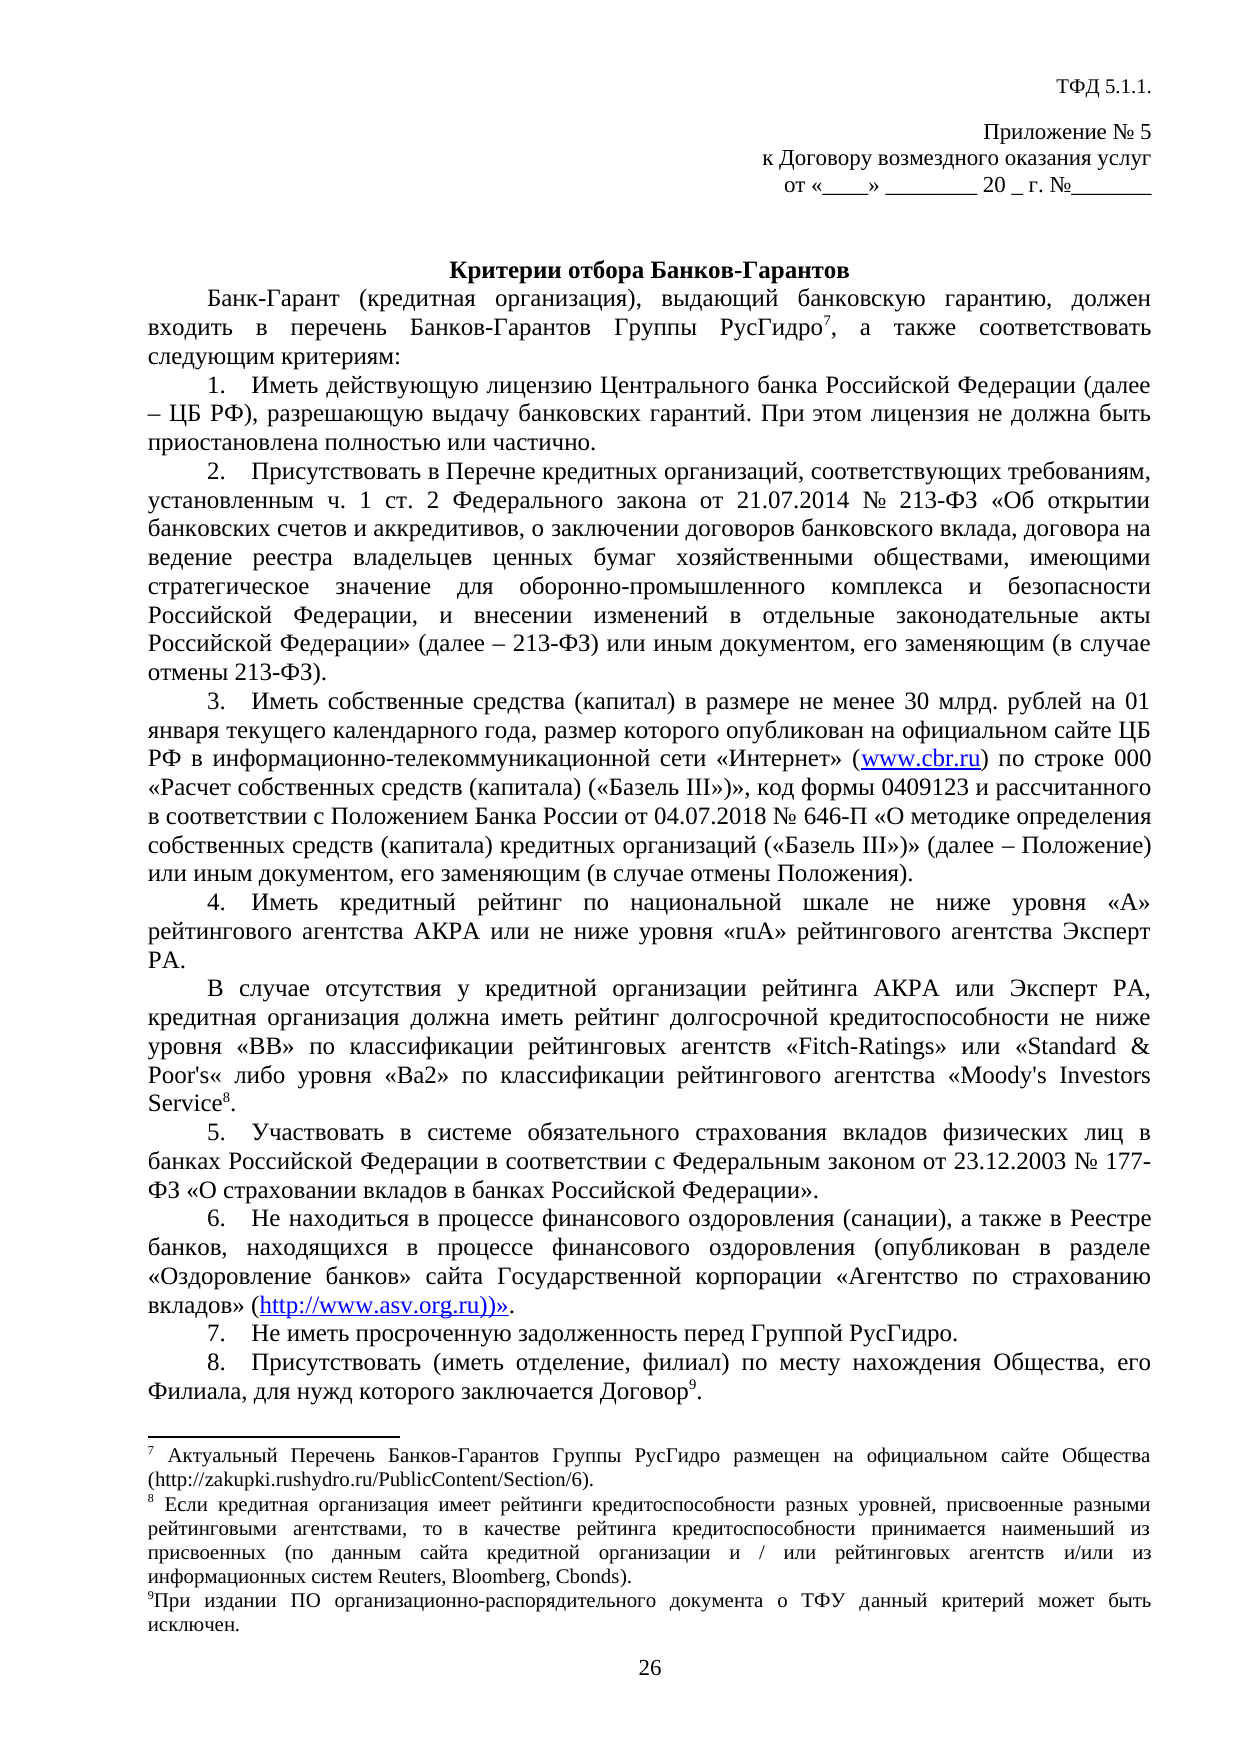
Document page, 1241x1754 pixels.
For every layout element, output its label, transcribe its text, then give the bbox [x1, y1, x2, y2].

list Участвовать в системе обязательного страхования вкладов физических лиц в банках Российской Федерации в соответствии с Федеральным законом от 23.12.2003 № 177-ФЗ «О страховании вкладов в банках Российской Федерации». [148, 1117, 1152, 1203]
list Присутствовать в Перечне кредитных организаций, соответствующих требованиям, установленным ч. 1 ст. 2 Федерального закона от 21.07.2014 № 213-ФЗ «Об открытии банковских счетов и аккредитивов, о заключении договоров банковского вклада, договора на ведение реестра владельцев ценных бумаг хозяйственными обществами, имеющими стратегическое значение для оборонно-промышленного комплекса и безопасности Российской Федерации, и внесении изменений в отдельные законодательные акты Российской Федерации» (далее – 213-ФЗ) или иным документом, его заменяющим (в случае отмены 213-ФЗ). [148, 456, 1152, 686]
list Не находиться в процессе финансового оздоровления (санации), а также в Реестре банков, находящихся в процессе финансового оздоровления (опубликован в разделе «Оздоровление банков» сайта Государственной корпорации «Агентство по страхованию вкладов» (http://www.asv.org.ru))». [148, 1203, 1152, 1318]
text Критерии отбора Банков-Гарантов [148, 255, 1152, 283]
text Актуальный Перечень Банков-Гарантов Группы РусГидро размещен на официальном сайте Общества (http://zakupki.rushydro.ru/PublicContent/Section/6). [148, 1443, 1152, 1491]
text Банк-Гарант (кредитная организация), выдающий банковскую гарантию, должен входить в перечень Банков-Гарантов Группы РусГидро, а также соответствовать следующим критериям: [148, 283, 1152, 370]
text Приложение № 5 [148, 118, 1152, 144]
text Если кредитная организация имеет рейтинги кредитоспособности разных уровней, присвоенные разными рейтинговыми агентствами, то в качестве рейтинга кредитоспособности принимается наименьший из присвоенных (по данным сайта кредитной организации и / или рейтинговых агентств и/или из информационных систем Reuters, Bloomberg, Сbonds). [148, 1491, 1152, 1588]
text к Договору возмездного оказания услуг [148, 144, 1152, 171]
list Иметь собственные средства (капитал) в размере не менее 30 млрд. рублей на 01 января текущего календарного года, размер которого опубликован на официальном сайте ЦБ РФ в информационно-телекоммуникационной сети «Интернет» (www.cbr.ru) по строке 000 «Расчет собственных средств (капитала) («Базель III»)», код формы 0409123 и рассчитанного в соответствии с Положением Банка России от 04.07.2018 № 646-П «О методике определения собственных средств (капитала) кредитных организаций («Базель III»)» (далее – Положение) или иным документом, его заменяющим (в случае отмены Положения). [148, 686, 1152, 887]
list Иметь действующую лицензию Центрального банка Российской Федерации (далее – ЦБ РФ), разрешающую выдачу банковских гарантий. При этом лицензия не должна быть приостановлена полностью или частично. [148, 370, 1152, 456]
text от «____» ________ 20 _ г. №_______ [148, 171, 1152, 197]
list Присутствовать (иметь отделение, филиал) по месту нахождения Общества, его Филиала, для нужд которого заключается Договор. [148, 1347, 1152, 1405]
list При издании ПО организационно-распорядительного документа о ТФУ данный критерий может быть исключен. [148, 1588, 1152, 1636]
list Не иметь просроченную задолженность перед Группой РусГидро. [148, 1318, 1152, 1347]
text В случае отсутствия у кредитной организации рейтинга АКРА или Эксперт РА, кредитная организация должна иметь рейтинг долгосрочной кредитоспособности не ниже уровня «ВВ» по классификации рейтинговых агентств «Fitch-Ratings» или «Standard & Poor's« либо уровня «Bа2» по классификации рейтингового агентства «Moody's Investors Service. [148, 973, 1152, 1117]
list Иметь кредитный рейтинг по национальной шкале не ниже уровня «А» рейтингового агентства АКРА или не ниже уровня «ruА» рейтингового агентства Эксперт РА. [148, 887, 1152, 973]
